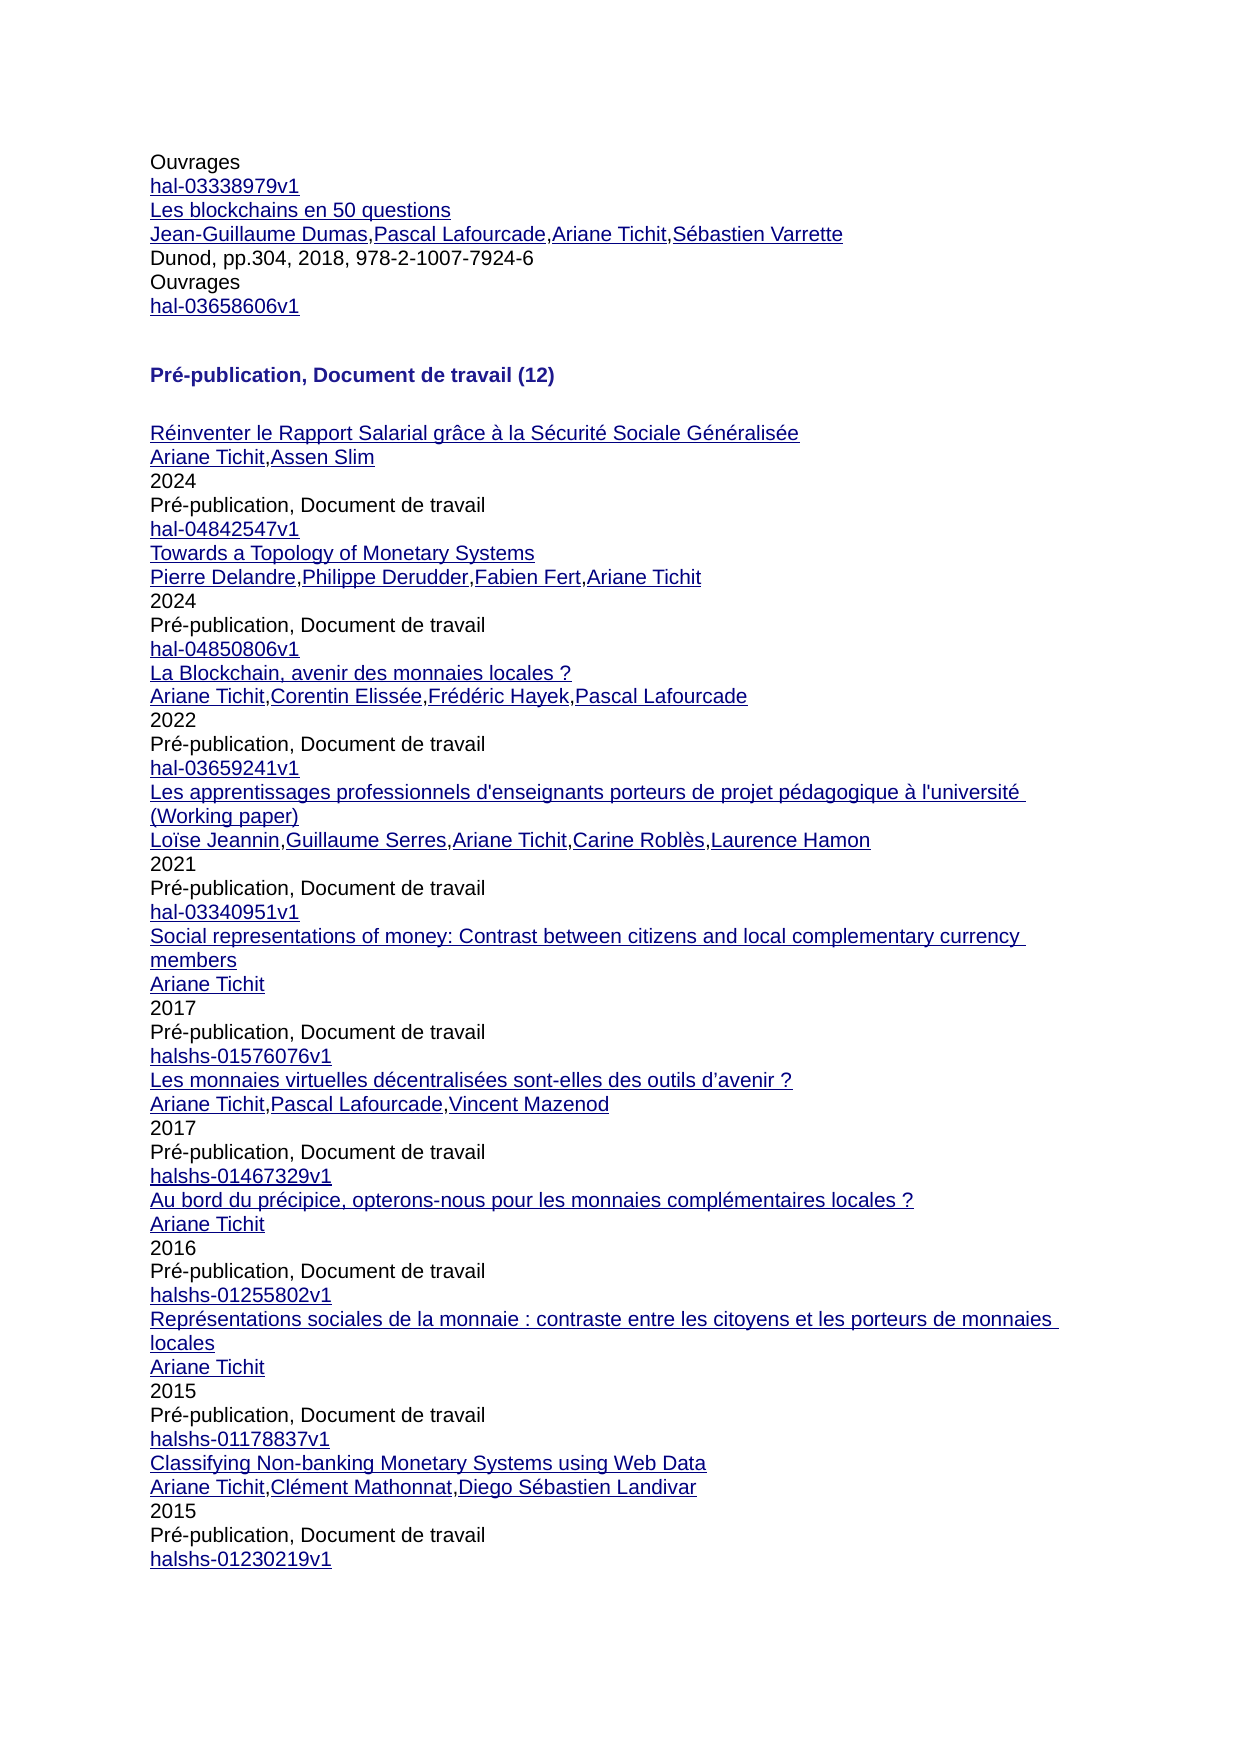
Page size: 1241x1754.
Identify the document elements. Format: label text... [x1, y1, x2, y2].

table_cell Classifying Non-banking Monetary Systems using Web Data Ariane Tichit,Clément Mathonnat,Diego Sébastien Landivar 2015 Pré-publication, Document de travail halshs-01230219v1 [150, 1451, 1090, 1571]
table_cell Les blockchains en 50 questions Jean-Guillaume Dumas,Pascal Lafourcade,Ariane Tichit,Sébastien Varrette Dunod, pp.304, 2018, 978-2-1007-7924-6 Ouvrages hal-03658606v1 [150, 198, 1090, 318]
table_cell La Blockchain, avenir des monnaies locales ? Ariane Tichit,Corentin Elissée,Frédéric Hayek,Pascal Lafourcade 2022 Pré-publication, Document de travail hal-03659241v1 [150, 660, 1090, 780]
table_header Réinventer le Rapport Salarial grâce à la Sécurité Sociale Généralisée Ariane Tichit,Assen Slim 2024 Pré-publication, Document de travail hal-04842547v1 [150, 421, 1090, 541]
table_cell Les monnaies virtuelles décentralisées sont-elles des outils d’avenir ? Ariane Tichit,Pascal Lafourcade,Vincent Mazenod 2017 Pré-publication, Document de travail halshs-01467329v1 [150, 1068, 1090, 1187]
table_cell Représentations sociales de la monnaie : contraste entre les citoyens et les porteurs de monnaies locales Ariane Tichit 2015 Pré-publication, Document de travail halshs-01178837v1 [150, 1307, 1090, 1451]
table_cell Les apprentissages professionnels d'enseignants porteurs de projet pédagogique à l'université (Working paper) Loïse Jeannin,Guillaume Serres,Ariane Tichit,Carine Roblès,Laurence Hamon 2021 Pré-publication, Document de travail hal-03340951v1 [150, 780, 1090, 924]
table_cell Au bord du précipice, opterons-nous pour les monnaies complémentaires locales ? Ariane Tichit 2016 Pré-publication, Document de travail halshs-01255802v1 [150, 1188, 1090, 1307]
table_cell Ouvrages hal-03338979v1 [150, 150, 1090, 198]
table_cell Social representations of money: Contrast between citizens and local complementary currency members Ariane Tichit 2017 Pré-publication, Document de travail halshs-01576076v1 [150, 924, 1090, 1068]
subtitle Pré-publication, Document de travail (12) [150, 362, 1090, 386]
table_cell Towards a Topology of Monetary Systems Pierre Delandre,Philippe Derudder,Fabien Fert,Ariane Tichit 2024 Pré-publication, Document de travail hal-04850806v1 [150, 541, 1090, 660]
